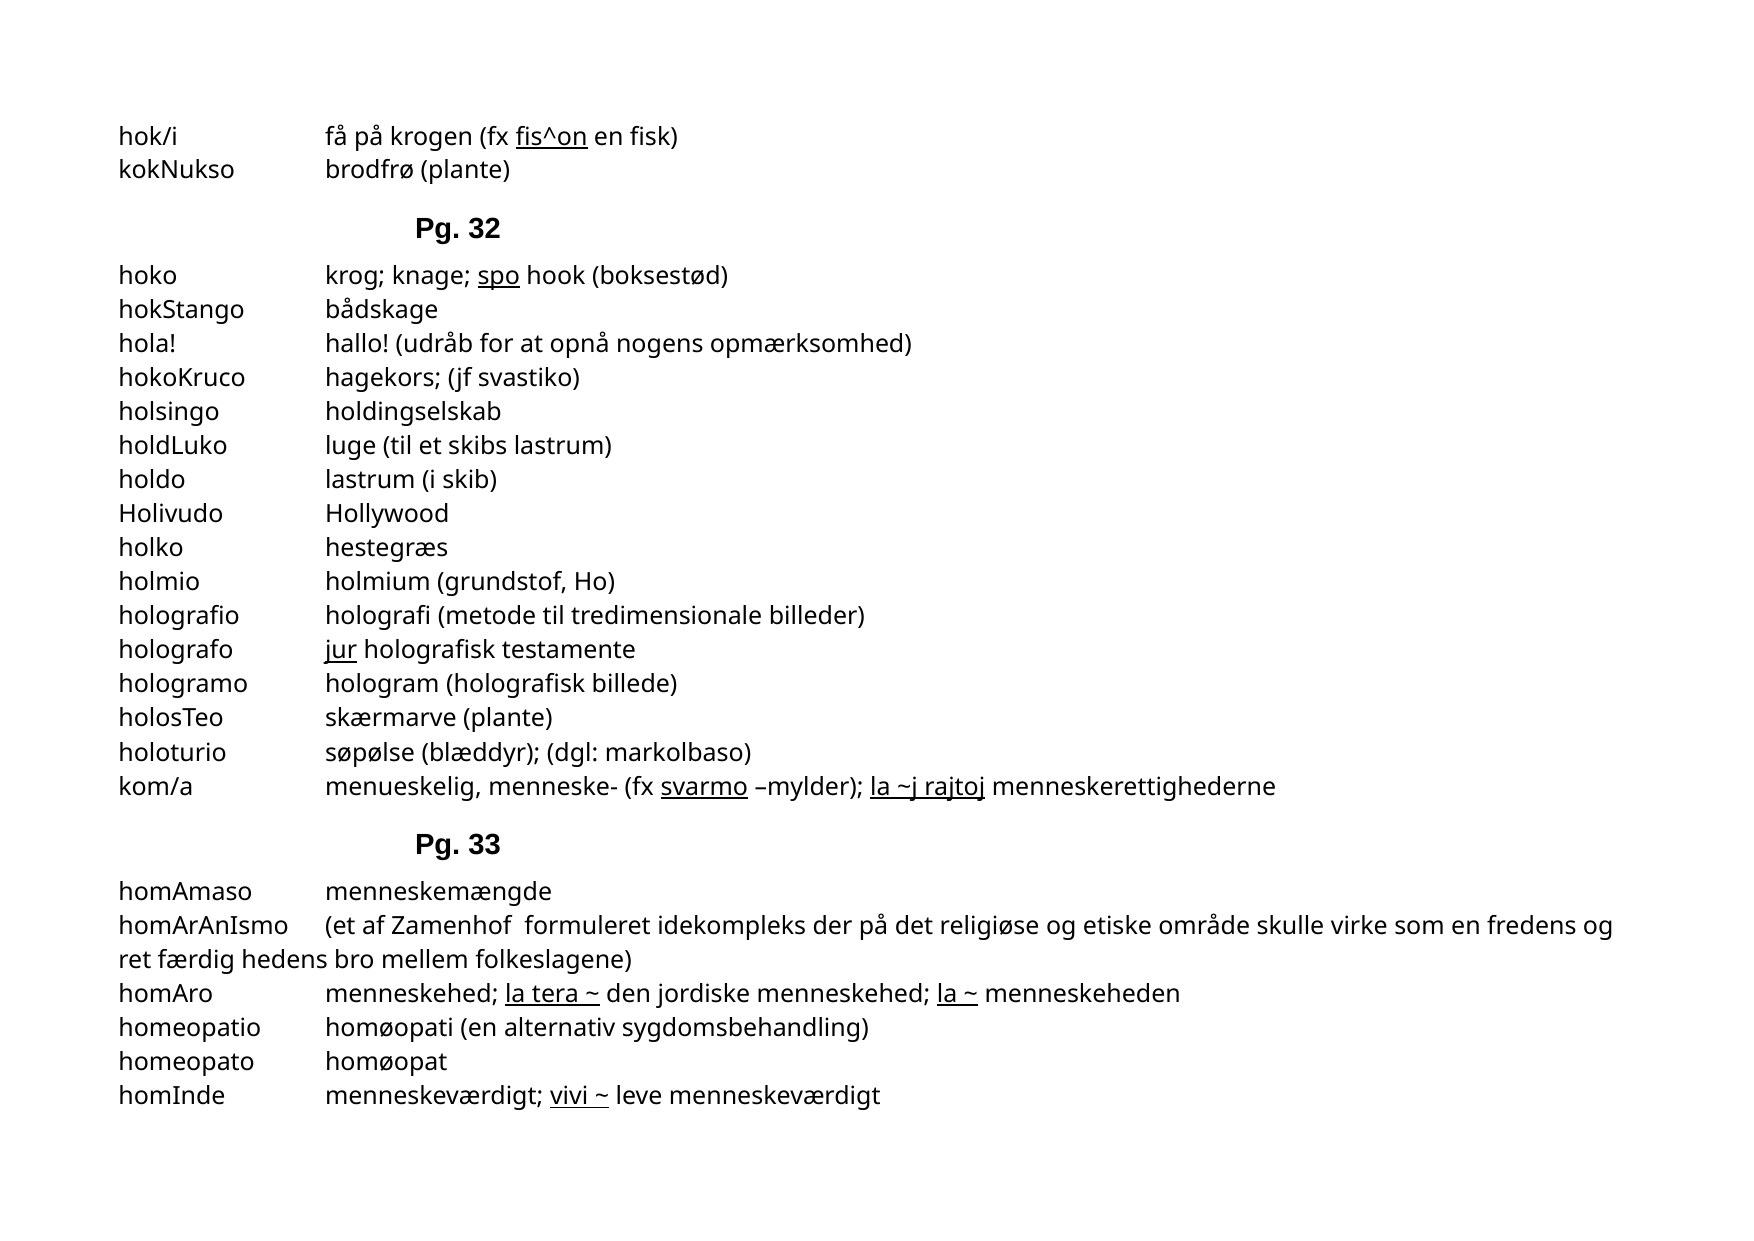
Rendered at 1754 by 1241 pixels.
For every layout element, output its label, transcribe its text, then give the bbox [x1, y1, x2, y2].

text hoko krog; knage; spo hook (boksestød) [118, 257, 1636, 291]
text holosTeo skærmarve (plante) [118, 700, 1636, 734]
text holografio holografi (metode til tredimensionale billeder) [118, 598, 1636, 632]
subtitle Pg. 32 [118, 211, 1636, 245]
text holko hestegræs [118, 530, 1636, 564]
text hola! hallo! (udråb for at opnå nogens opmærksomhed) [118, 325, 1636, 359]
text holsingo holdingselskab [118, 393, 1636, 428]
text hok/i få på krogen (fx fis^on en fisk) [118, 118, 1636, 152]
text homAmaso menneskemængde [118, 873, 1636, 907]
text holmio holmium (grundstof, Ho) [118, 564, 1636, 598]
text hokStango bådskage [118, 291, 1636, 325]
text Holivudo Hollywood [118, 496, 1636, 530]
subtitle Pg. 33 [118, 827, 1636, 861]
text hokoKruco hagekors; (jf svastiko) [118, 359, 1636, 393]
text kom/a menueskelig, menneske- (fx svarmo –mylder); la ~j rajtoj menneskerettighederne [118, 768, 1636, 802]
text homArAnIsmo (et af Zamenhof formuleret idekompleks der på det religiøse og etiske område skulle virke som en fredens og ret færdig hedens bro mellem folkeslagene) [118, 907, 1636, 976]
text holdo lastrum (i skib) [118, 462, 1636, 496]
text homeopato homøopat [118, 1044, 1636, 1078]
text holografo jur holografisk testamente [118, 632, 1636, 666]
text homInde menneskeværdigt; vivi ~ leve menneskeværdigt [118, 1078, 1636, 1112]
text hologramo hologram (holografisk billede) [118, 666, 1636, 700]
text homeopatio homøopati (en alternativ sygdomsbehandling) [118, 1009, 1636, 1044]
text holoturio søpølse (blæddyr); (dgl: markolbaso) [118, 734, 1636, 768]
text kokNukso brodfrø (plante) [118, 152, 1636, 186]
text holdLuko luge (til et skibs lastrum) [118, 428, 1636, 462]
text homAro menneskehed; la tera ~ den jordiske menneskehed; la ~ menneskeheden [118, 976, 1636, 1009]
